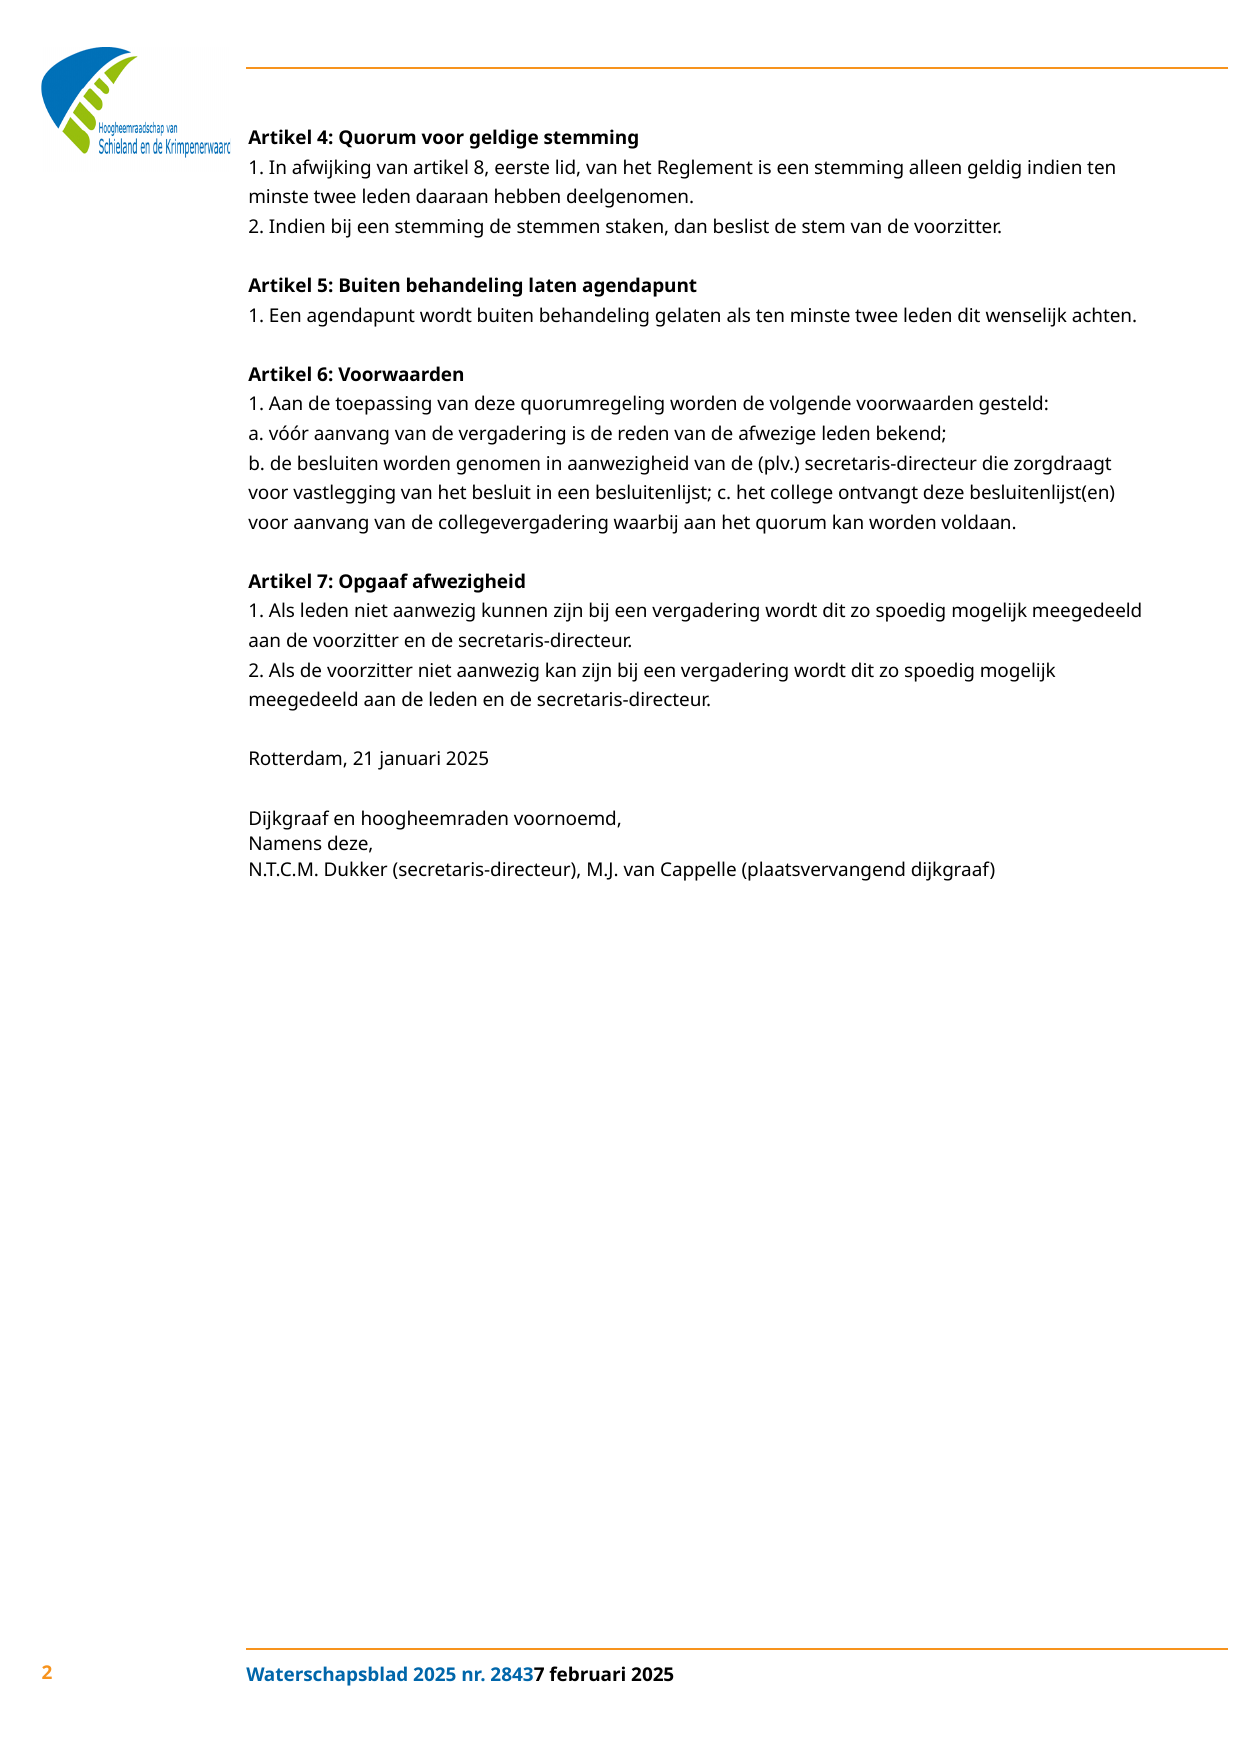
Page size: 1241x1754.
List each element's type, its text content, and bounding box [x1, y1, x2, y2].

text Artikel 7: Opgaaf afwezigheid [248, 568, 1152, 594]
text 2. Als de voorzitter niet aanwezig kan zijn bij een vergadering wordt dit zo spoedig mogelijk meegedeeld aan de leden en de secretaris-directeur. [248, 657, 1152, 712]
text 1. Een agendapunt wordt buiten behandeling gelaten als ten minste twee leden dit wenselijk achten. [248, 302, 1152, 328]
text Namens deze, [248, 831, 1152, 856]
text 1. Aan de toepassing van deze quorumregeling worden de volgende voorwaarden gesteld: [248, 391, 1152, 416]
text Dijkgraaf en hoogheemraden voornoemd, [248, 805, 1152, 831]
text a. vóór aanvang van de vergadering is de reden van de afwezige leden bekend; [248, 420, 1152, 446]
text Artikel 6: Voorwaarden [248, 361, 1152, 387]
text Artikel 5: Buiten behandeling laten agendapunt [248, 272, 1152, 298]
text Artikel 4: Quorum voor geldige stemming [248, 124, 1152, 150]
text Rotterdam, 21 januari 2025 [248, 746, 1152, 771]
text 2. Indien bij een stemming de stemmen staken, dan beslist de stem van de voorzitter. [248, 213, 1152, 239]
picture [41, 47, 231, 172]
text 1. In afwijking van artikel 8, eerste lid, van het Reglement is een stemming alleen geldig indien ten minste twee leden daaraan hebben deelgenomen. [248, 154, 1152, 209]
text 1. Als leden niet aanwezig kunnen zijn bij een vergadering wordt dit zo spoedig mogelijk meegedeeld aan de voorzitter en de secretaris-directeur. [248, 598, 1152, 653]
text N.T.C.M. Dukker (secretaris-directeur), M.J. van Cappelle (plaatsvervangend dijkgraaf) [248, 856, 1152, 882]
text b. de besluiten worden genomen in aanwezigheid van de (plv.) secretaris-directeur die zorgdraagt voor vastlegging van het besluit in een besluitenlijst; c. het college ontvangt deze besluitenlijst(en) voor aanvang van de collegevergadering waarbij aan het quorum kan worden voldaan. [248, 450, 1152, 535]
